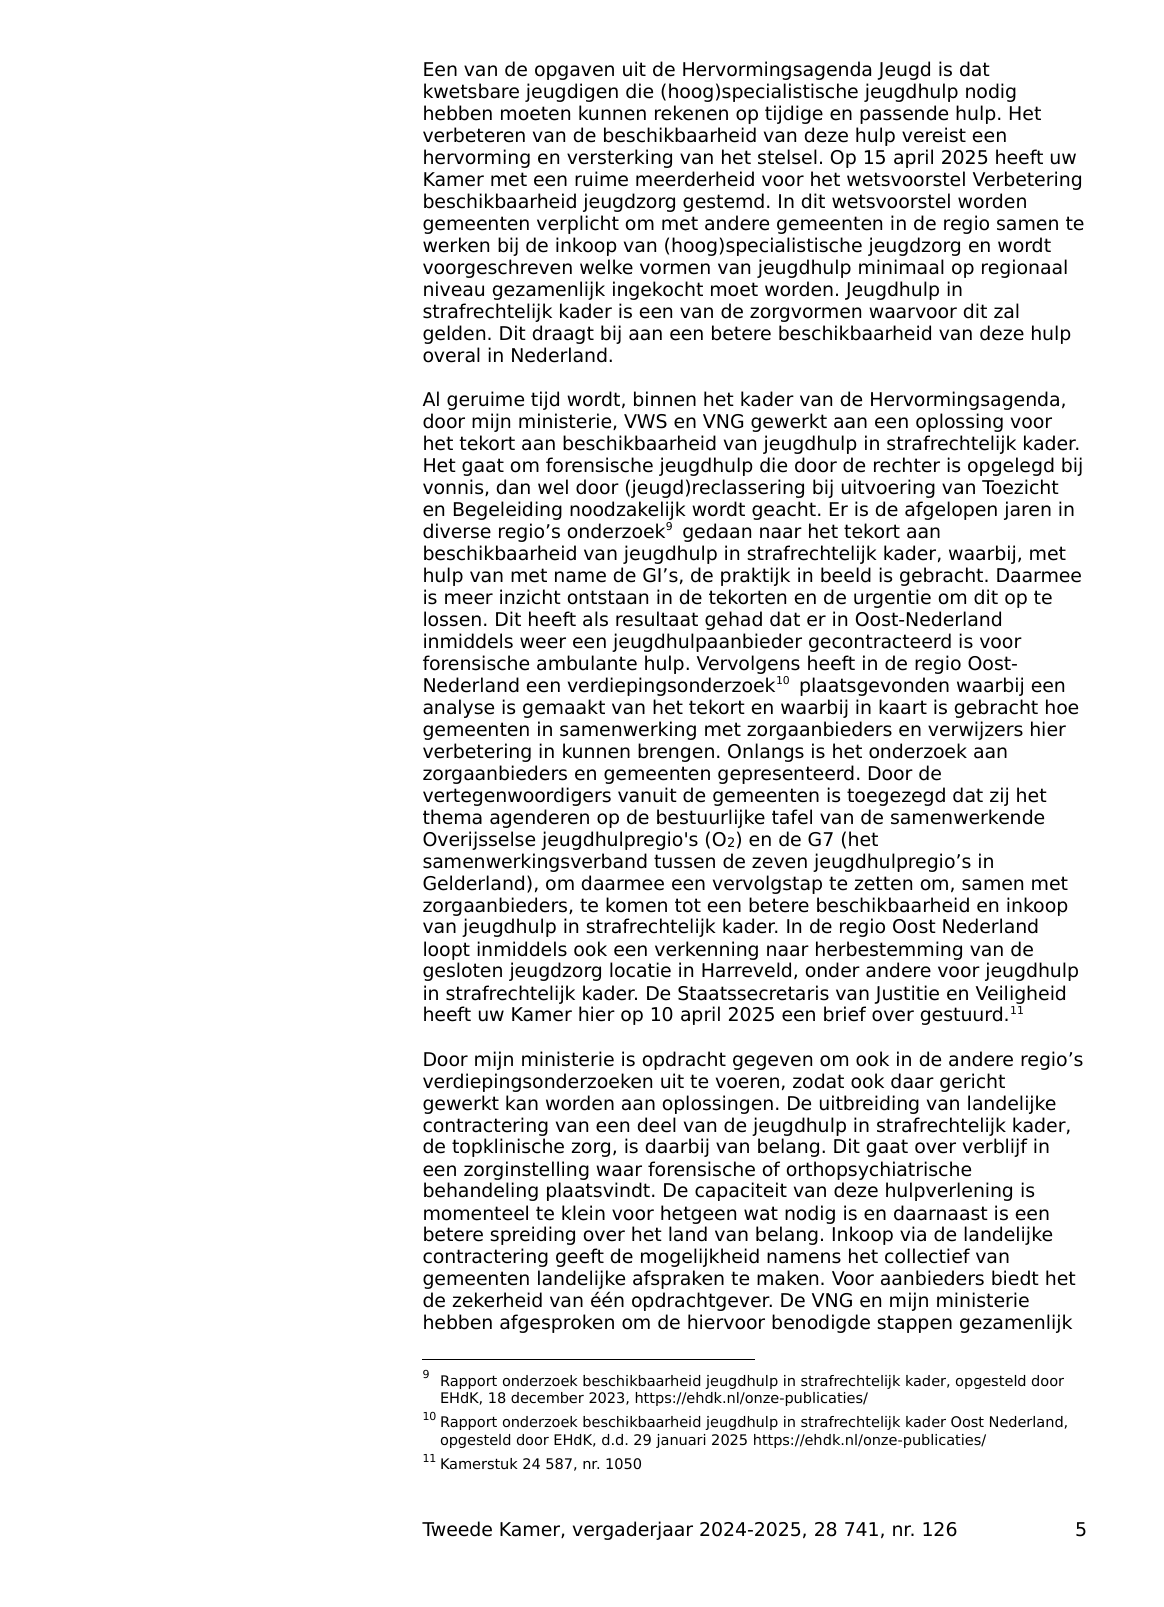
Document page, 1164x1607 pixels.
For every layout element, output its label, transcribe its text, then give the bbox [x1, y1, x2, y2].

text Kamerstuk 24 587, nr. 1050 [422, 1452, 1087, 1474]
text Rapport onderzoek beschikbaarheid jeugdhulp in strafrechtelijk kader, opgesteld door EHdK, 18 december 2023, https://ehdk.nl/onze-publicaties/ [422, 1368, 1087, 1407]
text Een van de opgaven uit de Hervormingsagenda Jeugd is dat kwetsbare jeugdigen die (hoog)specialistische jeugdhulp nodig hebben moeten kunnen rekenen op tijdige en passende hulp. Het verbeteren van de beschikbaarheid van deze hulp vereist een hervorming en versterking van het stelsel. Op 15 april 2025 heeft uw Kamer met een ruime meerderheid voor het wetsvoorstel Verbetering beschikbaarheid jeugdzorg gestemd. In dit wetsvoorstel worden gemeenten verplicht om met andere gemeenten in de regio samen te werken bij de inkoop van (hoog)specialistische jeugdzorg en wordt voorgeschreven welke vormen van jeugdhulp minimaal op regionaal niveau gezamenlijk ingekocht moet worden. Jeugdhulp in strafrechtelijk kader is een van de zorgvormen waarvoor dit zal gelden. Dit draagt bij aan een betere beschikbaarheid van deze hulp overal in Nederland. [422, 59, 1087, 367]
text Rapport onderzoek beschikbaarheid jeugdhulp in strafrechtelijk kader Oost Nederland, opgesteld door EHdK, d.d. 29 januari 2025 https://ehdk.nl/onze-publicaties/ [422, 1410, 1087, 1449]
text Door mijn ministerie is opdracht gegeven om ook in de andere regio’s verdiepingsonderzoeken uit te voeren, zodat ook daar gericht gewerkt kan worden aan oplossingen. De uitbreiding van landelijke contractering van een deel van de jeugdhulp in strafrechtelijk kader, de topklinische zorg, is daarbij van belang. Dit gaat over verblijf in een zorginstelling waar forensische of orthopsychiatrische behandeling plaatsvindt. De capaciteit van deze hulpverlening is momenteel te klein voor hetgeen wat nodig is en daarnaast is een betere spreiding over het land van belang. Inkoop via de landelijke contractering geeft de mogelijkheid namens het collectief van gemeenten landelijke afspraken te maken. Voor aanbieders biedt het de zekerheid van één opdrachtgever. De VNG en mijn ministerie hebben afgesproken om de hiervoor benodigde stappen gezamenlijk [422, 1048, 1087, 1334]
text Al geruime tijd wordt, binnen het kader van de Hervormingsagenda, door mijn ministerie, VWS en VNG gewerkt aan een oplossing voor het tekort aan beschikbaarheid van jeugdhulp in strafrechtelijk kader. Het gaat om forensische jeugdhulp die door de rechter is opgelegd bij vonnis, dan wel door (jeugd)reclassering bij uitvoering van Toezicht en Begeleiding noodzakelijk wordt geacht. Er is de afgelopen jaren in diverse regio’s onderzoek gedaan naar het tekort aan beschikbaarheid van jeugdhulp in strafrechtelijk kader, waarbij, met hulp van met name de GI’s, de praktijk in beeld is gebracht. Daarmee is meer inzicht ontstaan in de tekorten en de urgentie om dit op te lossen. Dit heeft als resultaat gehad dat er in Oost-Nederland inmiddels weer een jeugdhulpaanbieder gecontracteerd is voor forensische ambulante hulp. Vervolgens heeft in de regio Oost-Nederland een verdiepingsonderzoek plaatsgevonden waarbij een analyse is gemaakt van het tekort en waarbij in kaart is gebracht hoe gemeenten in samenwerking met zorgaanbieders en verwijzers hier verbetering in kunnen brengen. Onlangs is het onderzoek aan zorgaanbieders en gemeenten gepresenteerd. Door de vertegenwoordigers vanuit de gemeenten is toegezegd dat zij het thema agenderen op de bestuurlijke tafel van de samenwerkende Overijsselse jeugdhulpregio's (O2) en de G7 (het samenwerkingsverband tussen de zeven jeugdhulpregio’s in Gelderland), om daarmee een vervolgstap te zetten om, samen met zorgaanbieders, te komen tot een betere beschikbaarheid en inkoop van jeugdhulp in strafrechtelijk kader. In de regio Oost Nederland loopt inmiddels ook een verkenning naar herbestemming van de gesloten jeugdzorg locatie in Harreveld, onder andere voor jeugdhulp in strafrechtelijk kader. De Staatssecretaris van Justitie en Veiligheid heeft uw Kamer hier op 10 april 2025 een brief over gestuurd. [422, 389, 1087, 1026]
